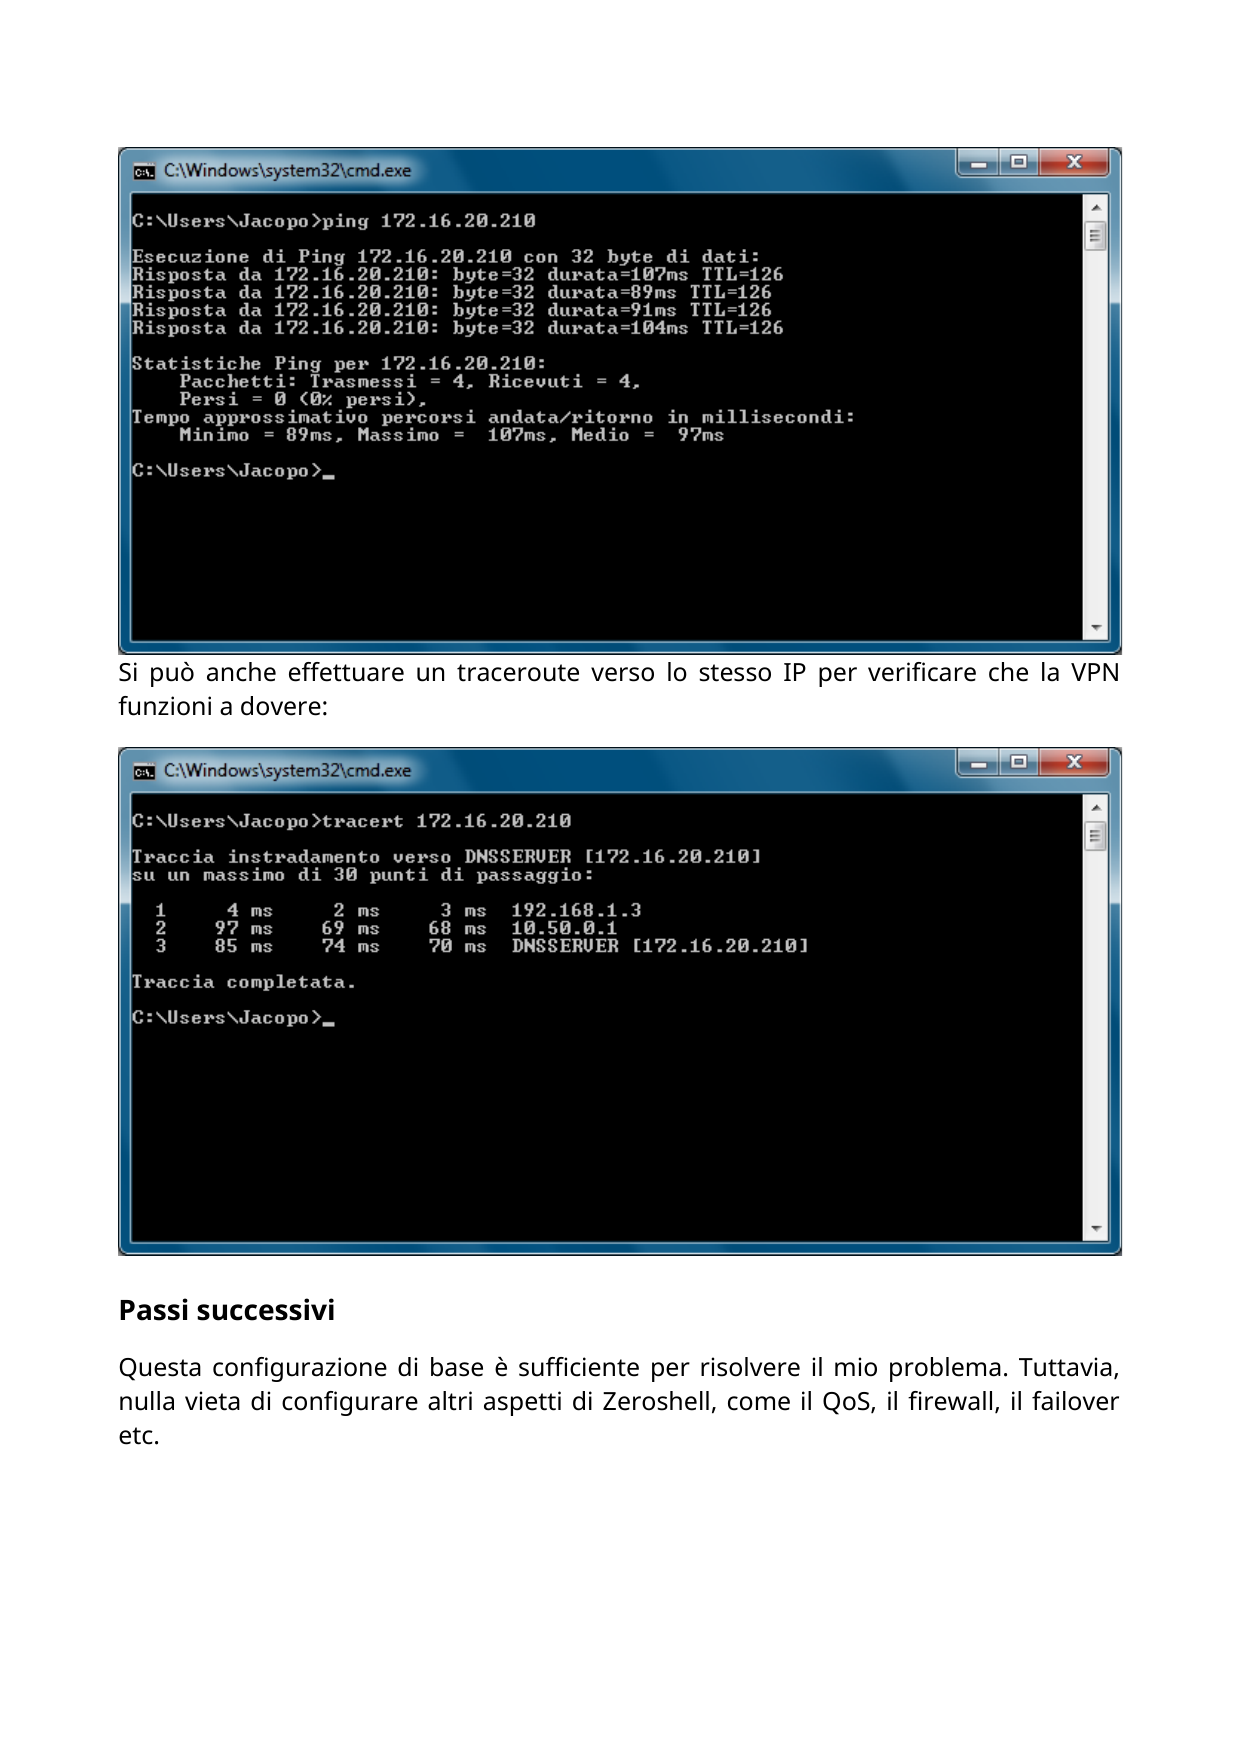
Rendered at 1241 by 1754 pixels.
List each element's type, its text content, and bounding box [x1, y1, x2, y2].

text Questa configurazione di base è sufficiente per risolvere il mio problema. Tuttavia, nulla vieta di configurare altri aspetti di Zeroshell, come il QoS, il firewall, il failover etc. [118, 1350, 1122, 1452]
text Passi successivi [118, 1291, 1122, 1329]
text Si può anche effettuare un traceroute verso lo stesso IP per verificare che la VPN funzioni a dovere: [118, 655, 1122, 723]
